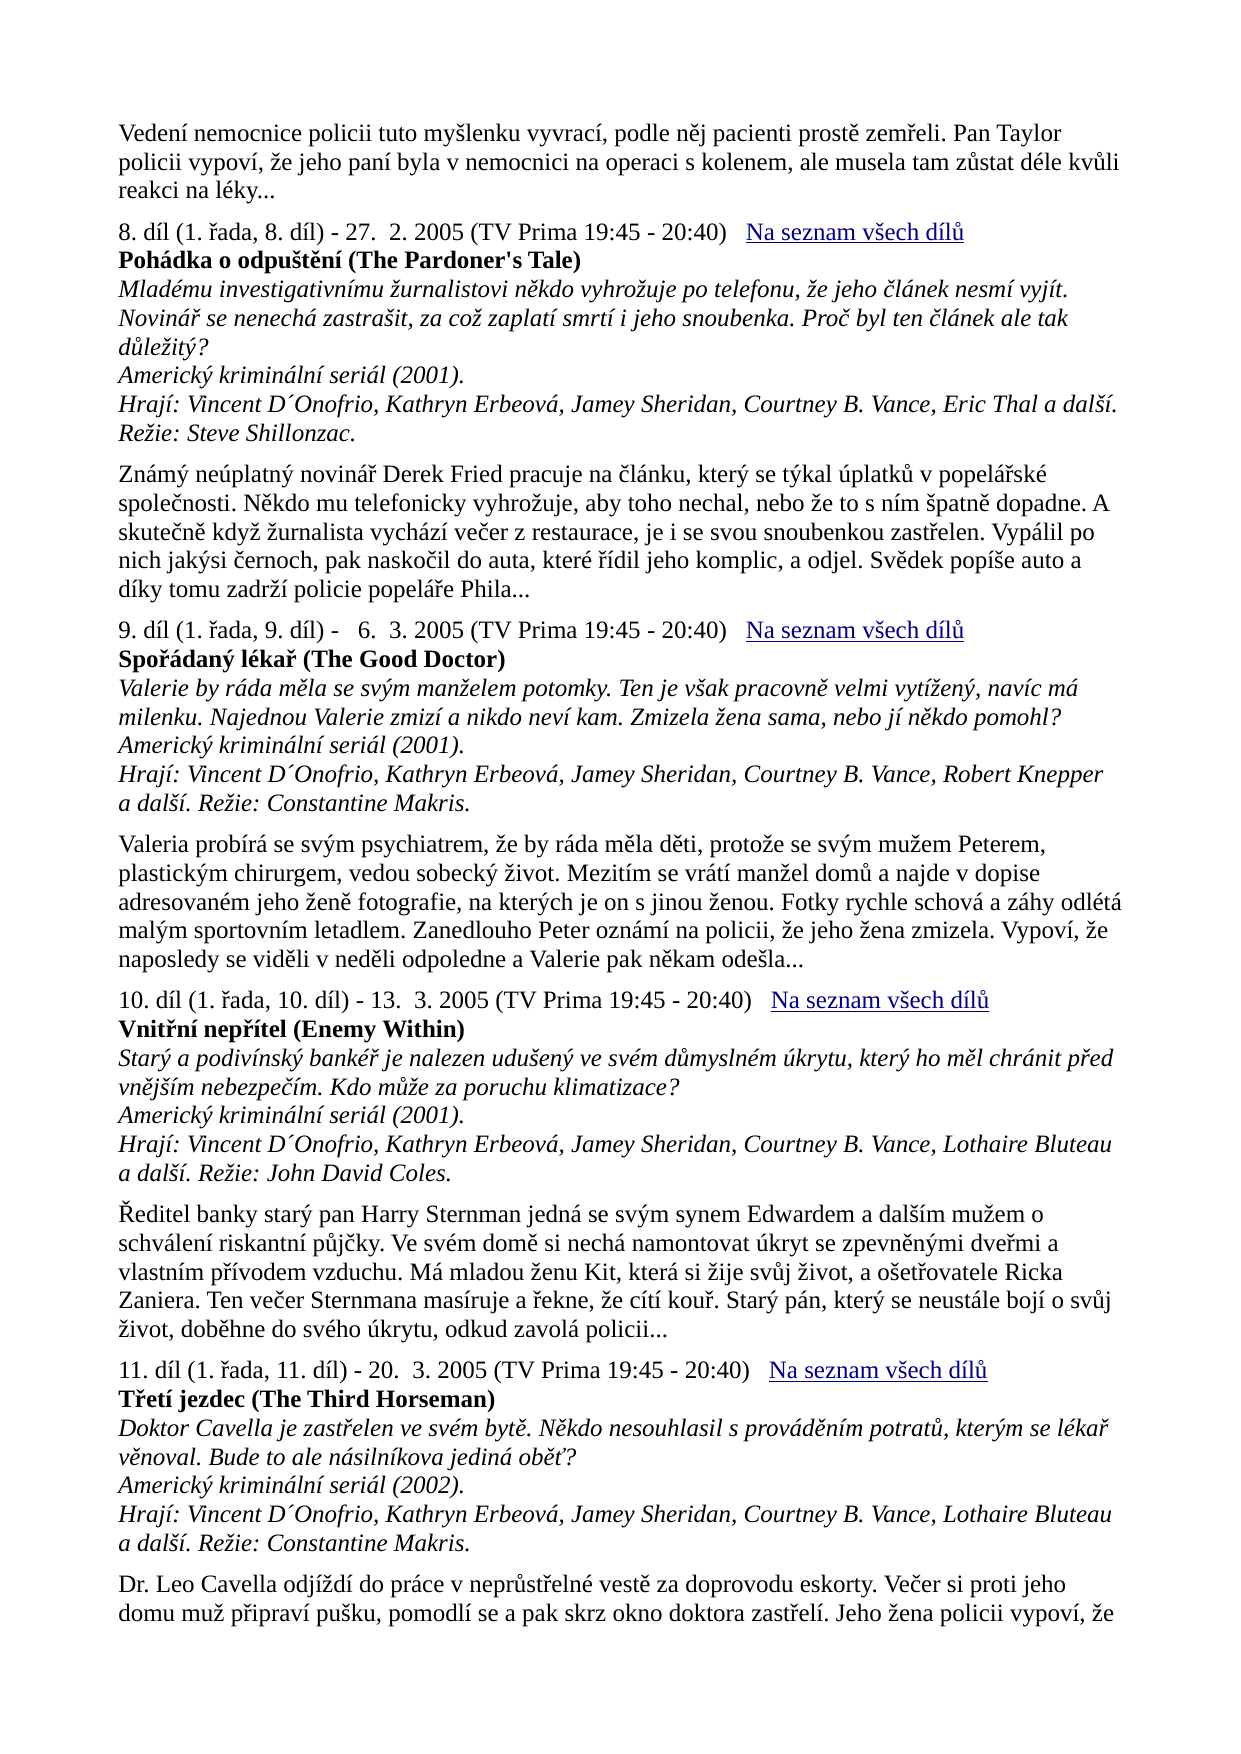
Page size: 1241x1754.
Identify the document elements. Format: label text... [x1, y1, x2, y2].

text 9. díl (1. řada, 9. díl) - 6. 3. 2005 (TV Prima 19:45 ‑ 20:40) Na seznam všech dílů Spořádaný lékař (The Good Doctor) Valerie by ráda měla se svým manželem potomky. Ten je však pracovně velmi vytížený, navíc má milenku. Najednou Valerie zmizí a nikdo neví kam. Zmizela žena sama, nebo jí někdo pomohl? Americký kriminální seriál (2001). Hrají: Vincent D´Onofrio, Kathryn Erbeová, Jamey Sheridan, Courtney B. Vance, Robert Knepper a další. Režie: Constantine Makris. [118, 616, 1122, 817]
text Valeria probírá se svým psychiatrem, že by ráda měla děti, protože se svým mužem Peterem, plastickým chirurgem, vedou sobecký život. Mezitím se vrátí manžel domů a najde v dopise adresovaném jeho ženě fotografie, na kterých je on s jinou ženou. Fotky rychle schová a záhy odlétá malým sportovním letadlem. Zanedlouho Peter oznámí na policii, že jeho žena zmizela. Vypoví, že naposledy se viděli v neděli odpoledne a Valerie pak někam odešla... [118, 829, 1122, 973]
text 10. díl (1. řada, 10. díl) - 13. 3. 2005 (TV Prima 19:45 ‑ 20:40) Na seznam všech dílů Vnitřní nepřítel (Enemy Within) Starý a podivínský bankéř je nalezen udušený ve svém důmyslném úkrytu, který ho měl chránit před vnějším nebezpečím. Kdo může za poruchu klimatizace? Americký kriminální seriál (2001). Hrají: Vincent D´Onofrio, Kathryn Erbeová, Jamey Sheridan, Courtney B. Vance, Lothaire Bluteau a další. Režie: John David Coles. [118, 986, 1122, 1187]
text Dr. Leo Cavella odjíždí do práce v neprůstřelné vestě za doprovodu eskorty. Večer si proti jeho domu muž připraví pušku, pomodlí se a pak skrz okno doktora zastřelí. Jeho žena policii vypoví, že [118, 1569, 1122, 1627]
text Známý neúplatný novinář Derek Fried pracuje na článku, který se týkal úplatků v popelářské společnosti. Někdo mu telefonicky vyhrožuje, aby toho nechal, nebo že to s ním špatně dopadne. A skutečně když žurnalista vychází večer z restaurace, je i se svou snoubenkou zastřelen. Vypálil po nich jakýsi černoch, pak naskočil do auta, které řídil jeho komplic, a odjel. Svědek popíše auto a díky tomu zadrží policie popeláře Phila... [118, 459, 1122, 603]
text Ředitel banky starý pan Harry Sternman jedná se svým synem Edwardem a dalším mužem o schválení riskantní půjčky. Ve svém domě si nechá namontovat úkryt se zpevněnými dveřmi a vlastním přívodem vzduchu. Má mladou ženu Kit, která si žije svůj život, a ošetřovatele Ricka Zaniera. Ten večer Sternmana masíruje a řekne, že cítí kouř. Starý pán, který se neustále bojí o svůj život, doběhne do svého úkrytu, odkud zavolá policii... [118, 1199, 1122, 1343]
text Vedení nemocnice policii tuto myšlenku vyvrací, podle něj pacienti prostě zemřeli. Pan Taylor policii vypoví, že jeho paní byla v nemocnici na operaci s kolenem, ale musela tam zůstat déle kvůli reakci na léky... [118, 118, 1122, 204]
text 11. díl (1. řada, 11. díl) - 20. 3. 2005 (TV Prima 19:45 ‑ 20:40) Na seznam všech dílů Třetí jezdec (The Third Horseman) Doktor Cavella je zastřelen ve svém bytě. Někdo nesouhlasil s prováděním potratů, kterým se lékař věnoval. Bude to ale násilníkova jediná oběť? Americký kriminální seriál (2002). Hrají: Vincent D´Onofrio, Kathryn Erbeová, Jamey Sheridan, Courtney B. Vance, Lothaire Bluteau a další. Režie: Constantine Makris. [118, 1356, 1122, 1557]
text 8. díl (1. řada, 8. díl) - 27. 2. 2005 (TV Prima 19:45 ‑ 20:40) Na seznam všech dílů Pohádka o odpuštění (The Pardoner's Tale) Mladému investigativnímu žurnalistovi někdo vyhrožuje po telefonu, že jeho článek nesmí vyjít. Novinář se nenechá zastrašit, za což zaplatí smrtí i jeho snoubenka. Proč byl ten článek ale tak důležitý? Americký kriminální seriál (2001). Hrají: Vincent D´Onofrio, Kathryn Erbeová, Jamey Sheridan, Courtney B. Vance, Eric Thal a další. Režie: Steve Shillonzac. [118, 217, 1122, 447]
